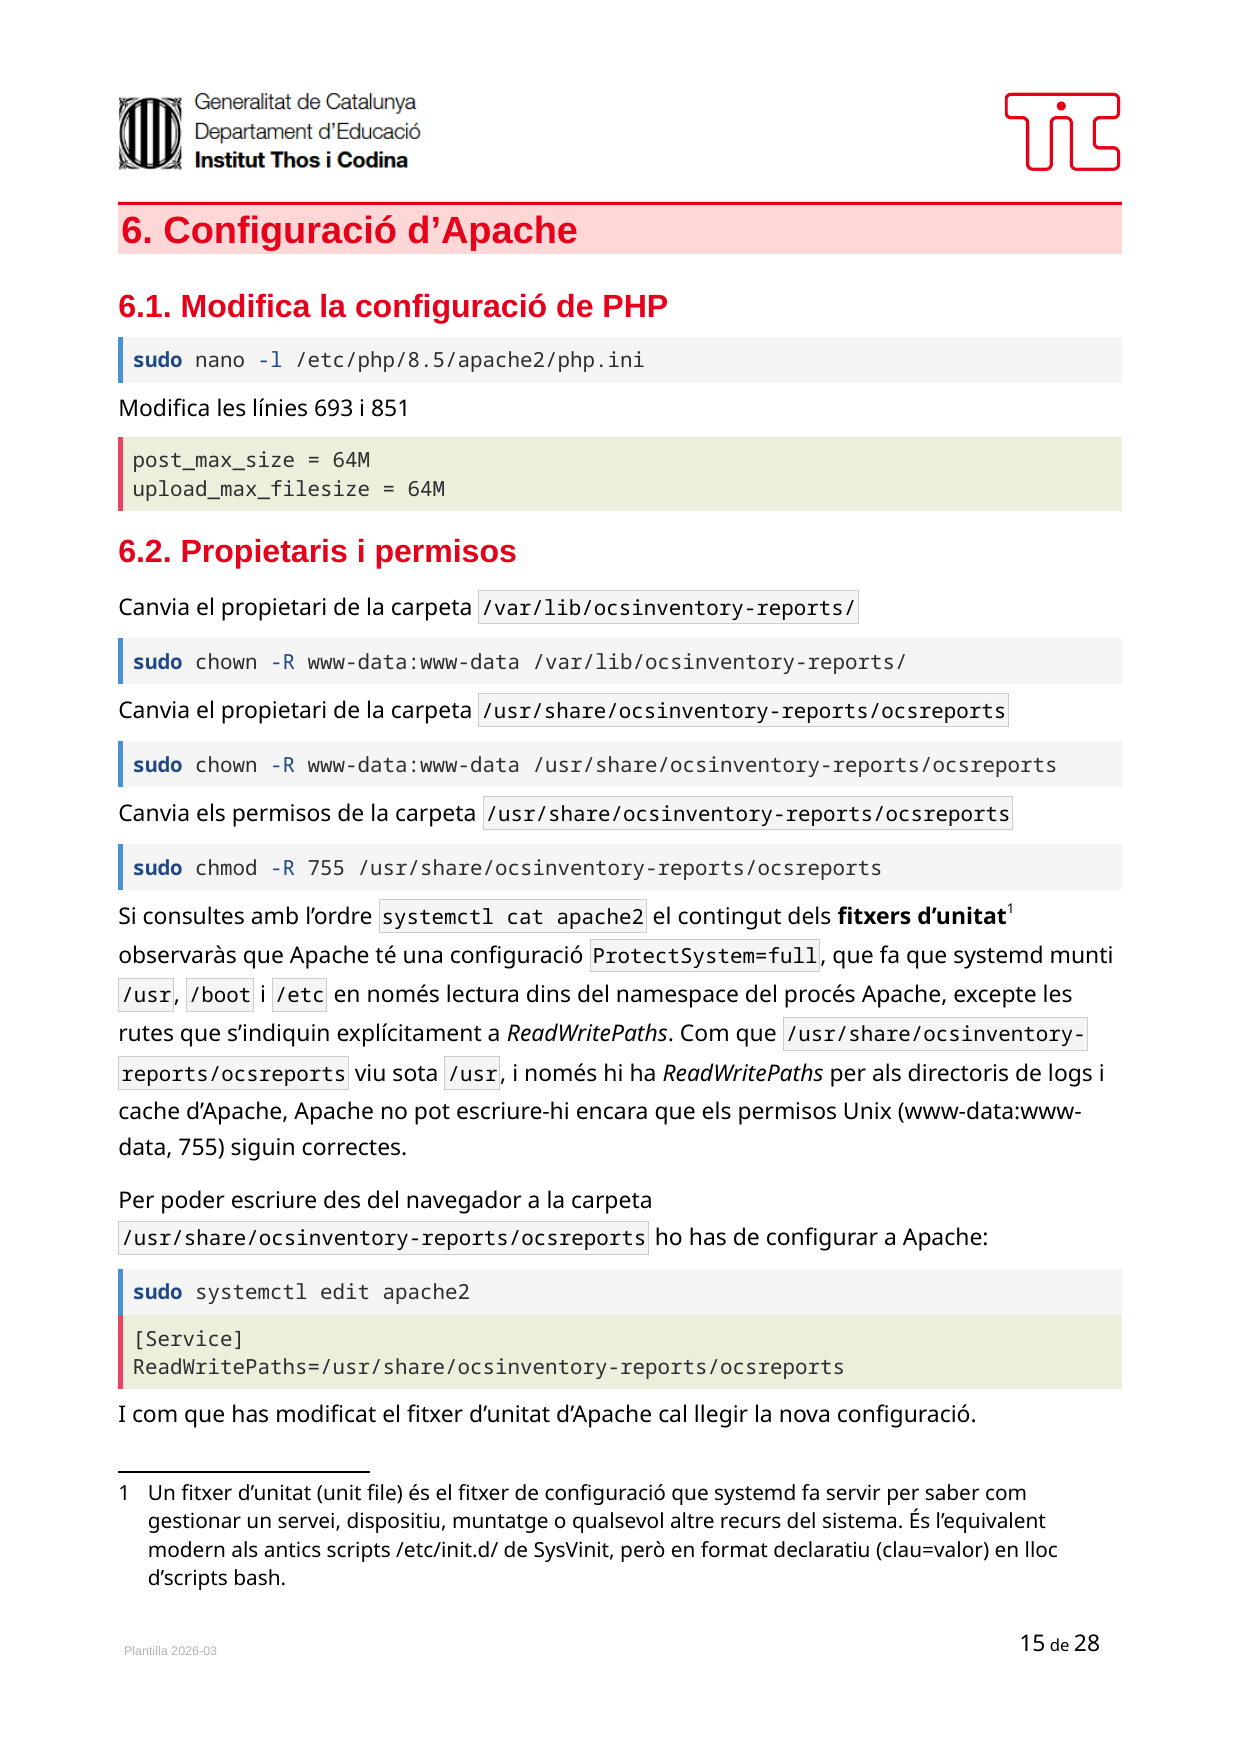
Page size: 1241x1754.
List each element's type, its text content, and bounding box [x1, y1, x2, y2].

text post_max_size = 64M [123, 437, 1122, 474]
text sudo nano -l /etc/php/8.5/apache2/php.ini [123, 337, 1122, 383]
text Un fitxer d’unitat (unit file) és el fitxer de configuració que systemd fa servir per saber com gestionar un servei, dispositiu, muntatge o qualsevol altre recurs del sistema. És l’equivalent modern als antics scripts /etc/init.d/ de SysVinit, però en format declaratiu (clau=valor) en lloc d’scripts bash. [118, 1478, 1122, 1592]
subtitle 6.1. Modifica la configuració de PHP [118, 287, 1122, 324]
text Canvia el propietari de la carpeta /var/lib/ocsinventory-reports/ [859, 590, 1122, 624]
subtitle 6. Configuració d’Apache [118, 205, 1122, 254]
picture [1004, 92, 1123, 171]
text Canvia el propietari de la carpeta /var/lib/ocsinventory-reports/ [118, 590, 478, 624]
text upload_max_filesize = 64M [123, 474, 1122, 511]
text sudo chmod -R 755 /usr/share/ocsinventory-reports/ocsreports [123, 844, 1122, 890]
text Si consultes amb l’ordre systemctl cat apache2 el contingut dels fitxers d’unitat observaràs que Apache té una configuració ProtectSystem=full, que fa que systemd munti /usr, /boot i /etc en només lectura dins del namespace del procés Apache, excepte les rutes que s’indiquin explícitament a ReadWritePaths. Com que /usr/share/ocsinventory-reports/ocsreports viu sota /usr, i només hi ha ReadWritePaths per als directoris de logs i cache d’Apache, Apache no pot escriure-hi encara que els permisos Unix (www-data:www-data, 755) siguin correctes. [118, 899, 1122, 1162]
text Canvia els permisos de la carpeta /usr/share/ocsinventory-reports/ocsreports [1013, 796, 1122, 830]
subtitle 6.2. Propietaris i permisos [118, 532, 1122, 569]
text sudo chown -R www-data:www-data /usr/share/ocsinventory-reports/ocsreports [123, 741, 1122, 787]
text ReadWritePaths=/usr/share/ocsinventory-reports/ocsreports [123, 1352, 1122, 1389]
text Canvia el propietari de la carpeta /usr/share/ocsinventory-reports/ocsreports [118, 693, 478, 727]
text Canvia els permisos de la carpeta /usr/share/ocsinventory-reports/ocsreports [118, 796, 483, 830]
text sudo chown -R www-data:www-data /var/lib/ocsinventory-reports/ [123, 638, 1122, 684]
text Canvia el propietari de la carpeta /usr/share/ocsinventory-reports/ocsreports [1009, 693, 1122, 727]
text I com que has modificat el fitxer d’unitat d’Apache cal llegir la nova configuració. [118, 1398, 1122, 1429]
text sudo systemctl edit apache2 [123, 1269, 1122, 1315]
text [Service] [123, 1315, 1122, 1352]
picture [118, 92, 422, 171]
text Per poder escriure des del navegador a la carpeta /usr/share/ocsinventory-reports/ocsreports ho has de configurar a Apache: [118, 1184, 1122, 1255]
text Modifica les línies 693 i 851 [118, 392, 1122, 423]
